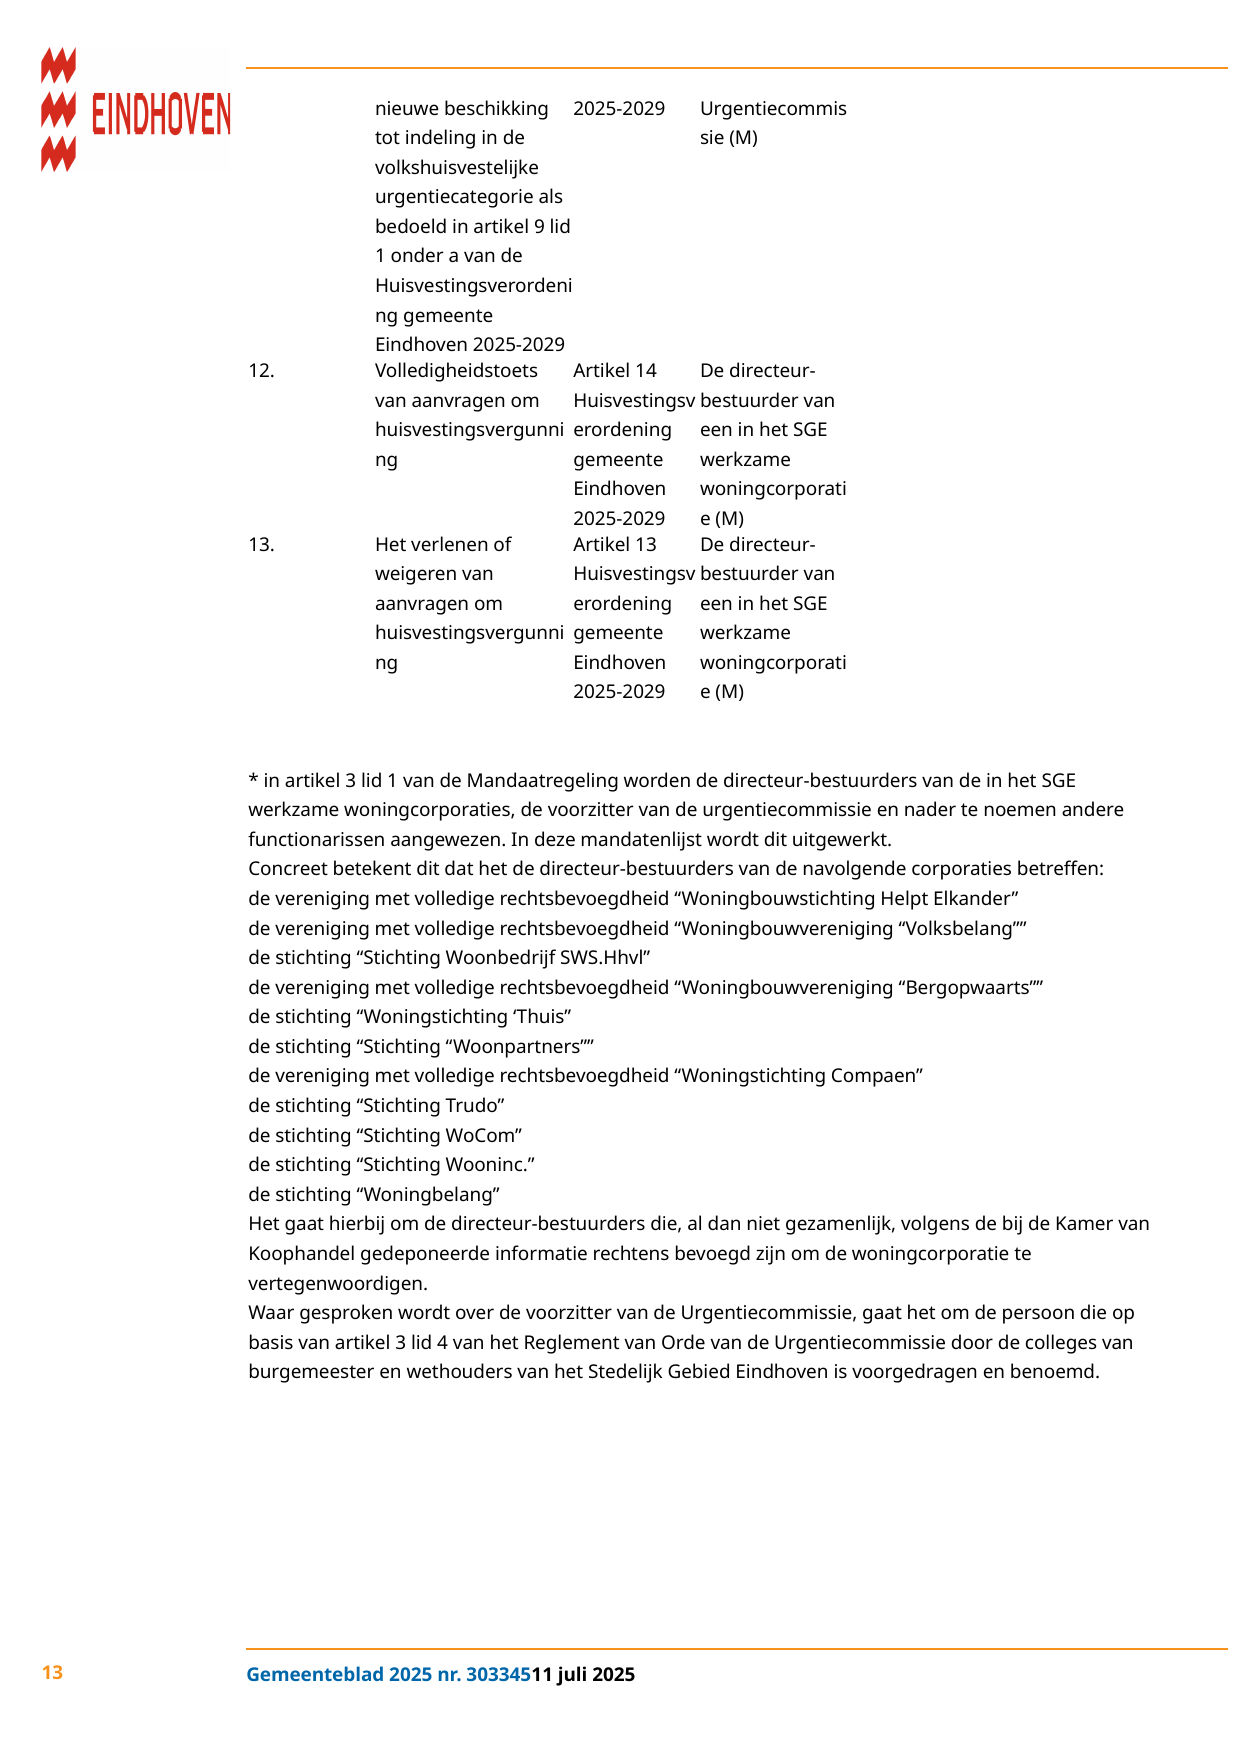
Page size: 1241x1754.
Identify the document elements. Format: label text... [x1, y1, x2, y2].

text de stichting “Stichting WoCom” [248, 1122, 1152, 1148]
text Concreet betekent dit dat het de directeur-bestuurders van de navolgende corporaties betreffen: [248, 856, 1152, 881]
table_cell 12. [248, 357, 375, 531]
text Het gaat hierbij om de directeur-bestuurders die, al dan niet gezamenlijk, volgens de bij de Kamer van Koophandel gedeponeerde informatie rechtens bevoegd zijn om de woningcorporatie te vertegenwoordigen. [248, 1211, 1152, 1296]
table_cell Urgentiecommissie (M) [700, 95, 854, 357]
text de stichting “Stichting Wooninc.” [248, 1151, 1152, 1177]
text Waar gesproken wordt over de voorzitter van de Urgentiecommissie, gaat het om de persoon die op basis van artikel 3 lid 4 van het Reglement van Orde van de Urgentiecommissie door de colleges van burgemeester en wethouders van het Stedelijk Gebied Eindhoven is voorgedragen en benoemd. [248, 1299, 1152, 1384]
text de vereniging met volledige rechtsbevoegdheid “Woningbouwvereniging “Bergopwaarts”” [248, 974, 1152, 1000]
table_cell Het verlenen of weigeren van aanvragen om huisvestingsvergunning [375, 531, 573, 704]
table_cell 2025-2029 [573, 95, 700, 357]
table_cell [854, 357, 981, 531]
table_cell [981, 357, 1152, 531]
text de stichting “Woningbelang” [248, 1181, 1152, 1207]
table_cell [248, 95, 375, 357]
text de vereniging met volledige rechtsbevoegdheid “Woningbouwstichting Helpt Elkander” [248, 885, 1152, 911]
table_cell [854, 531, 981, 704]
text de stichting “Stichting Woonbedrijf SWS.Hhvl” [248, 944, 1152, 970]
table_cell De directeur-bestuurder van een in het SGE werkzame woningcorporatie (M) [700, 531, 854, 704]
table_cell Volledigheidstoets van aanvragen om huisvestingsvergunning [375, 357, 573, 531]
table_cell 13. [248, 531, 375, 704]
text de vereniging met volledige rechtsbevoegdheid “Woningbouwvereniging “Volksbelang”” [248, 915, 1152, 941]
table_cell [854, 95, 981, 357]
text de vereniging met volledige rechtsbevoegdheid “Woningstichting Compaen” [248, 1063, 1152, 1088]
text de stichting “Stichting “Woonpartners”” [248, 1033, 1152, 1059]
table_cell [981, 95, 1152, 357]
table_cell Artikel 13 Huisvestingsverordening gemeente Eindhoven 2025-2029 [573, 531, 700, 704]
text de stichting “Stichting Trudo” [248, 1092, 1152, 1118]
table_cell Artikel 14 Huisvestingsverordening gemeente Eindhoven 2025-2029 [573, 357, 700, 531]
table_cell nieuwe beschikking tot indeling in de volkshuisvestelijke urgentiecategorie als bedoeld in artikel 9 lid 1 onder a van de Huisvestingsverordening gemeente Eindhoven 2025-2029 [375, 95, 573, 357]
table_cell De directeur-bestuurder van een in het SGE werkzame woningcorporatie (M) [700, 357, 854, 531]
table_cell [981, 531, 1152, 704]
text de stichting “Woningstichting ‘Thuis” [248, 1003, 1152, 1029]
text * in artikel 3 lid 1 van de Mandaatregeling worden de directeur-bestuurders van de in het SGE werkzame woningcorporaties, de voorzitter van de urgentiecommissie en nader te noemen andere functionarissen aangewezen. In deze mandatenlijst wordt dit uitgewerkt. [248, 767, 1152, 852]
picture [41, 47, 231, 172]
